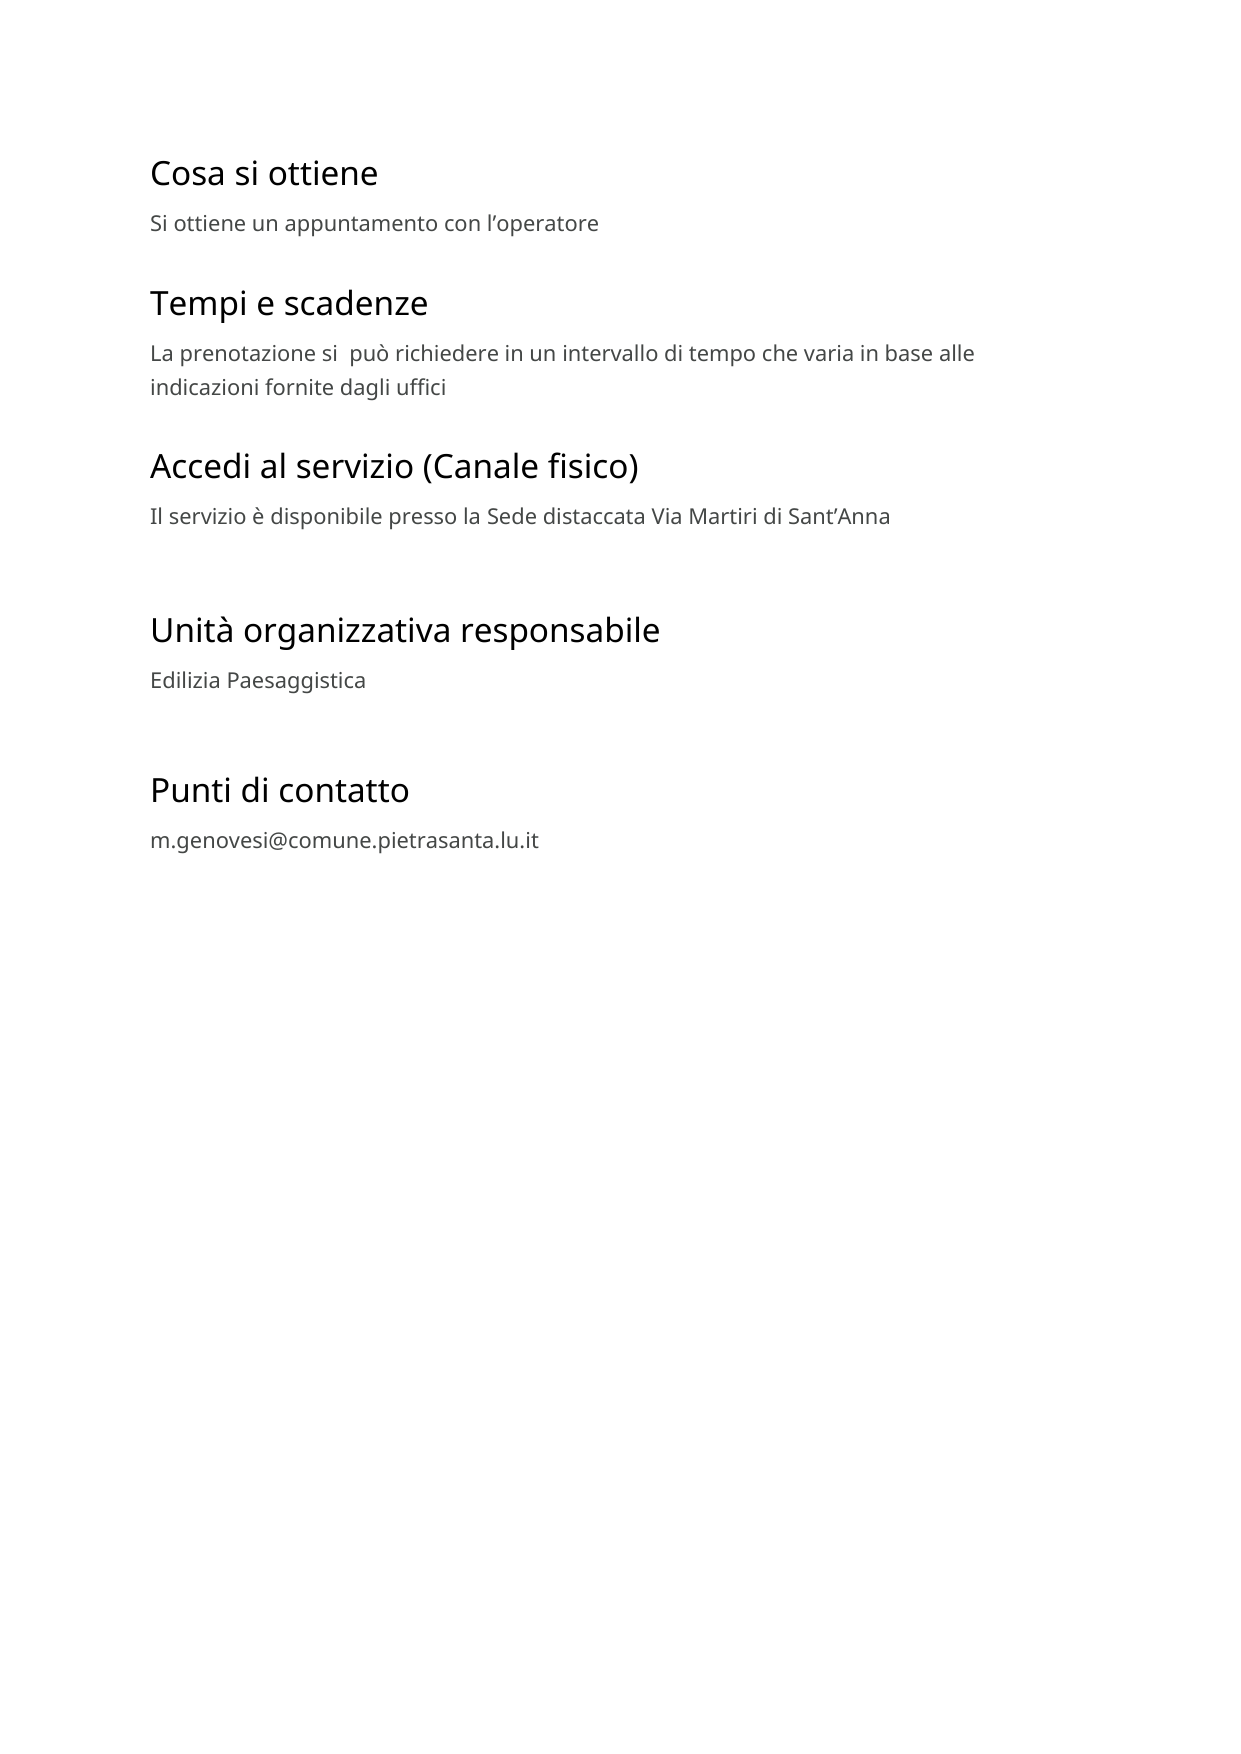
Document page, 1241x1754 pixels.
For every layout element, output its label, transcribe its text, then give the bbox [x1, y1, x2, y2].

text La prenotazione si può richiedere in un intervallo di tempo che varia in base alle indicazioni fornite dagli uffici [150, 337, 1090, 401]
text Si ottiene un appuntamento con l’operatore [150, 208, 1090, 238]
text Il servizio è disponibile presso la Sede distaccata Via Martiri di Sant’Anna [150, 501, 1090, 531]
subtitle Cosa si ottiene [150, 150, 1090, 195]
subtitle Tempi e scadenze [150, 279, 1090, 325]
text Edilizia Paesaggistica [150, 665, 1090, 695]
subtitle Unità organizzativa responsabile [150, 607, 1090, 652]
text m.genovesi@comune.pietrasanta.lu.it [150, 825, 1090, 854]
subtitle Accedi al servizio (Canale fisico) [150, 443, 1090, 489]
subtitle Punti di contatto [150, 767, 1090, 812]
